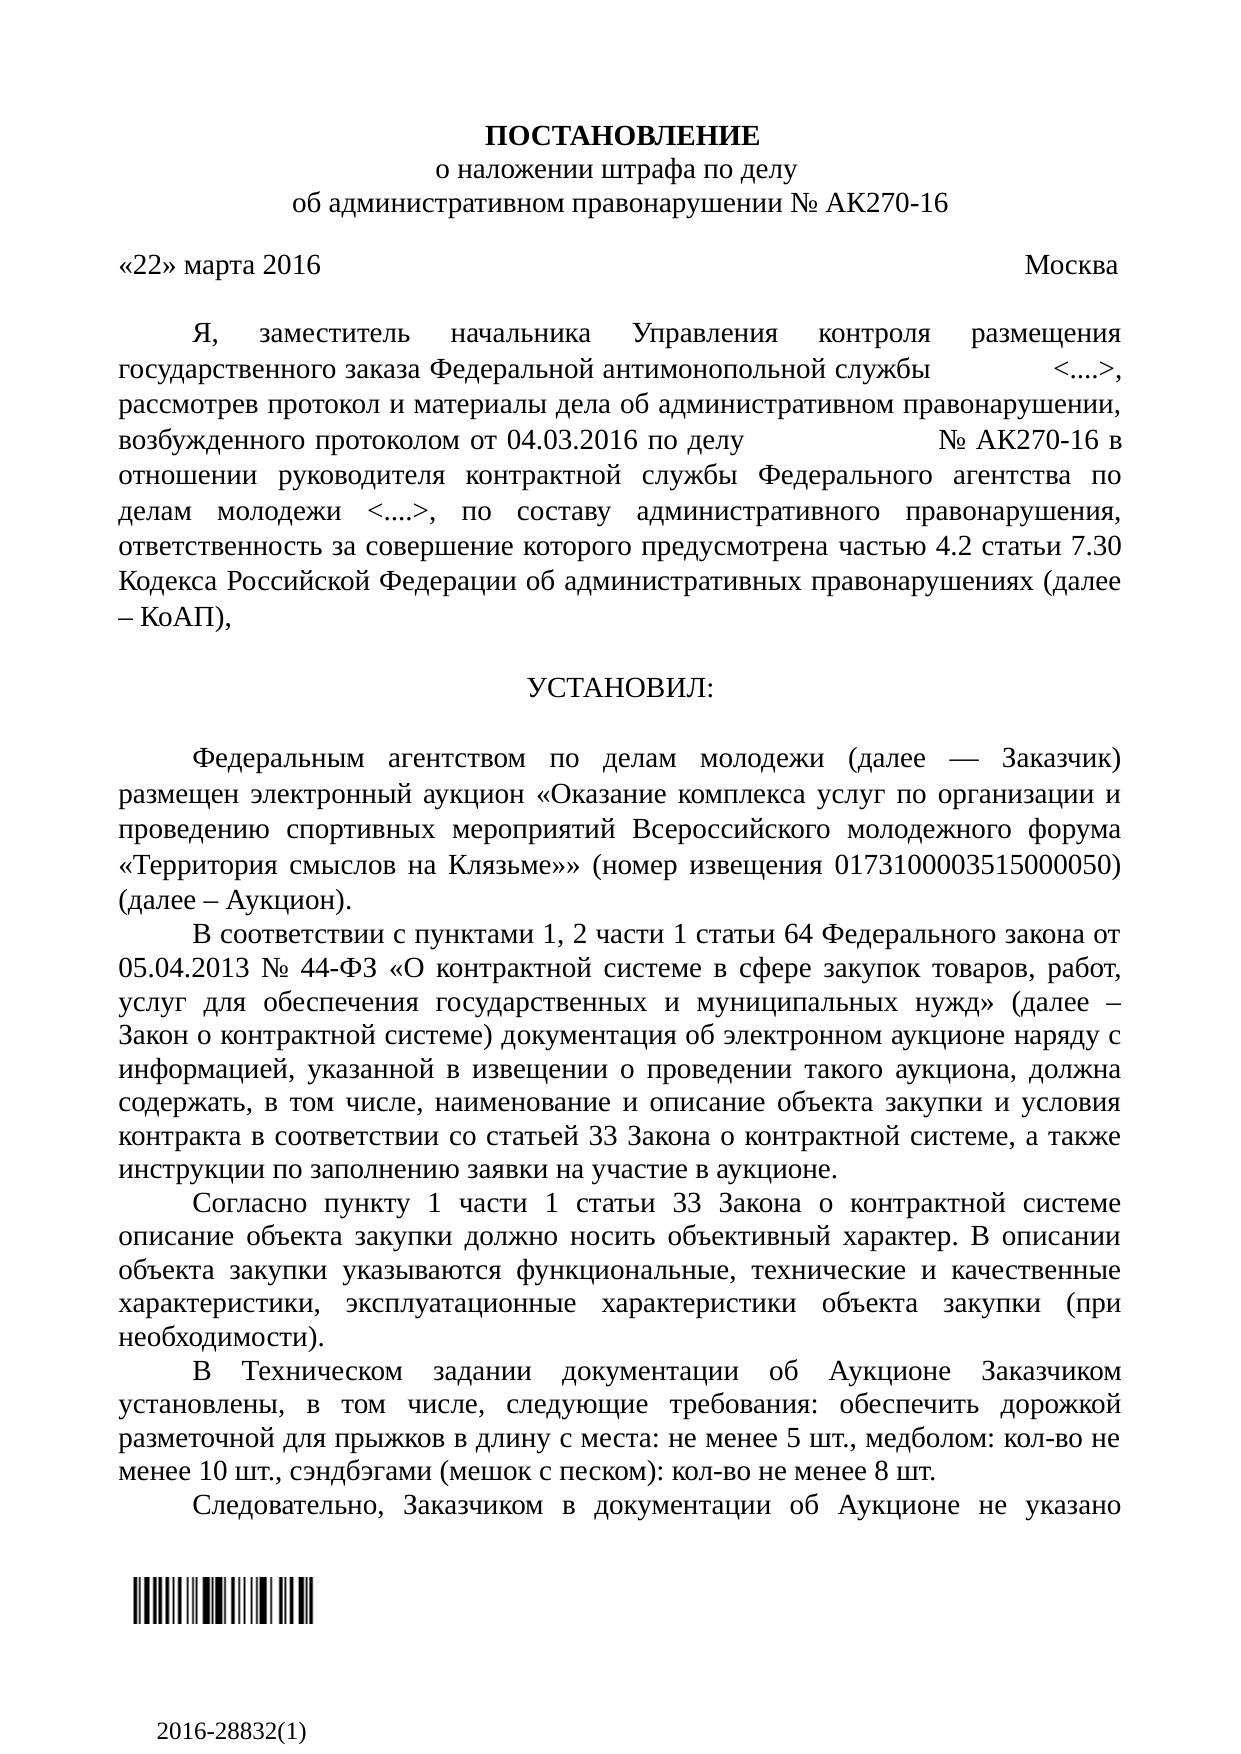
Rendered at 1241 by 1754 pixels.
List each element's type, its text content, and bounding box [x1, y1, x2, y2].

text «22» марта 2016 Москва [118, 247, 1122, 281]
text УСТАНОВИЛ: [118, 669, 1122, 704]
text Согласно пункту 1 части 1 статьи 33 Закона о контрактной системе описание объекта закупки должно носить объективный характер. В описании объекта закупки указываются функциональные, технические и качественные характеристики, эксплуатационные характеристики объекта закупки (при необходимости). [118, 1185, 1122, 1353]
picture [118, 1577, 331, 1624]
text В Техническом задании документации об Аукционе Заказчиком установлены, в том числе, следующие требования: обеспечить дорожкой разметочной для прыжков в длину с места: не менее 5 шт., медболом: кол-во не менее 10 шт., сэндбэгами (мешок с песком): кол-во не менее 8 шт. [118, 1353, 1122, 1487]
text о наложении штрафа по делу [118, 152, 1122, 185]
text В соответствии с пунктами 1, 2 части 1 статьи 64 Федерального закона от 05.04.2013 № 44-ФЗ «О контрактной системе в сфере закупок товаров, работ, услуг для обеспечения государственных и муниципальных нужд» (далее – Закон о контрактной системе) документация об электронном аукционе наряду с информацией, указанной в извещении о проведении такого аукциона, должна содержать, в том числе, наименование и описание объекта закупки и условия контракта в соответствии со статьей 33 Закона о контрактной системе, а также инструкции по заполнению заявки на участие в аукционе. [118, 917, 1122, 1185]
text Федеральным агентством по делам молодежи (далее — Заказчик) размещен электронный аукцион «Оказание комплекса услуг по организации и проведению спортивных мероприятий Всероссийского молодежного форума «Территория смыслов на Клязьме»» (номер извещения 0173100003515000050) (далее – Аукцион). [118, 739, 1122, 917]
text Я, заместитель начальника Управления контроля размещения государственного заказа Федеральной антимонопольной службы <....>, рассмотрев протокол и материалы дела об административном правонарушении, возбужденного протоколом от 04.03.2016 по делу № АК270-16 в отношении руководителя контрактной службы Федерального агентства по делам молодежи <....>, по составу административного правонарушения, ответственность за совершение которого предусмотрена частью 4.2 статьи 7.30 Кодекса Российской Федерации об административных правонарушениях (далее – КоАП), [118, 314, 1122, 633]
text ПОСТАНОВЛЕНИЕ [117, 118, 1078, 152]
text Следовательно, Заказчиком в документации об Аукционе не указано [118, 1487, 1122, 1520]
text об административном правонарушении № АК270-16 [118, 185, 1122, 219]
